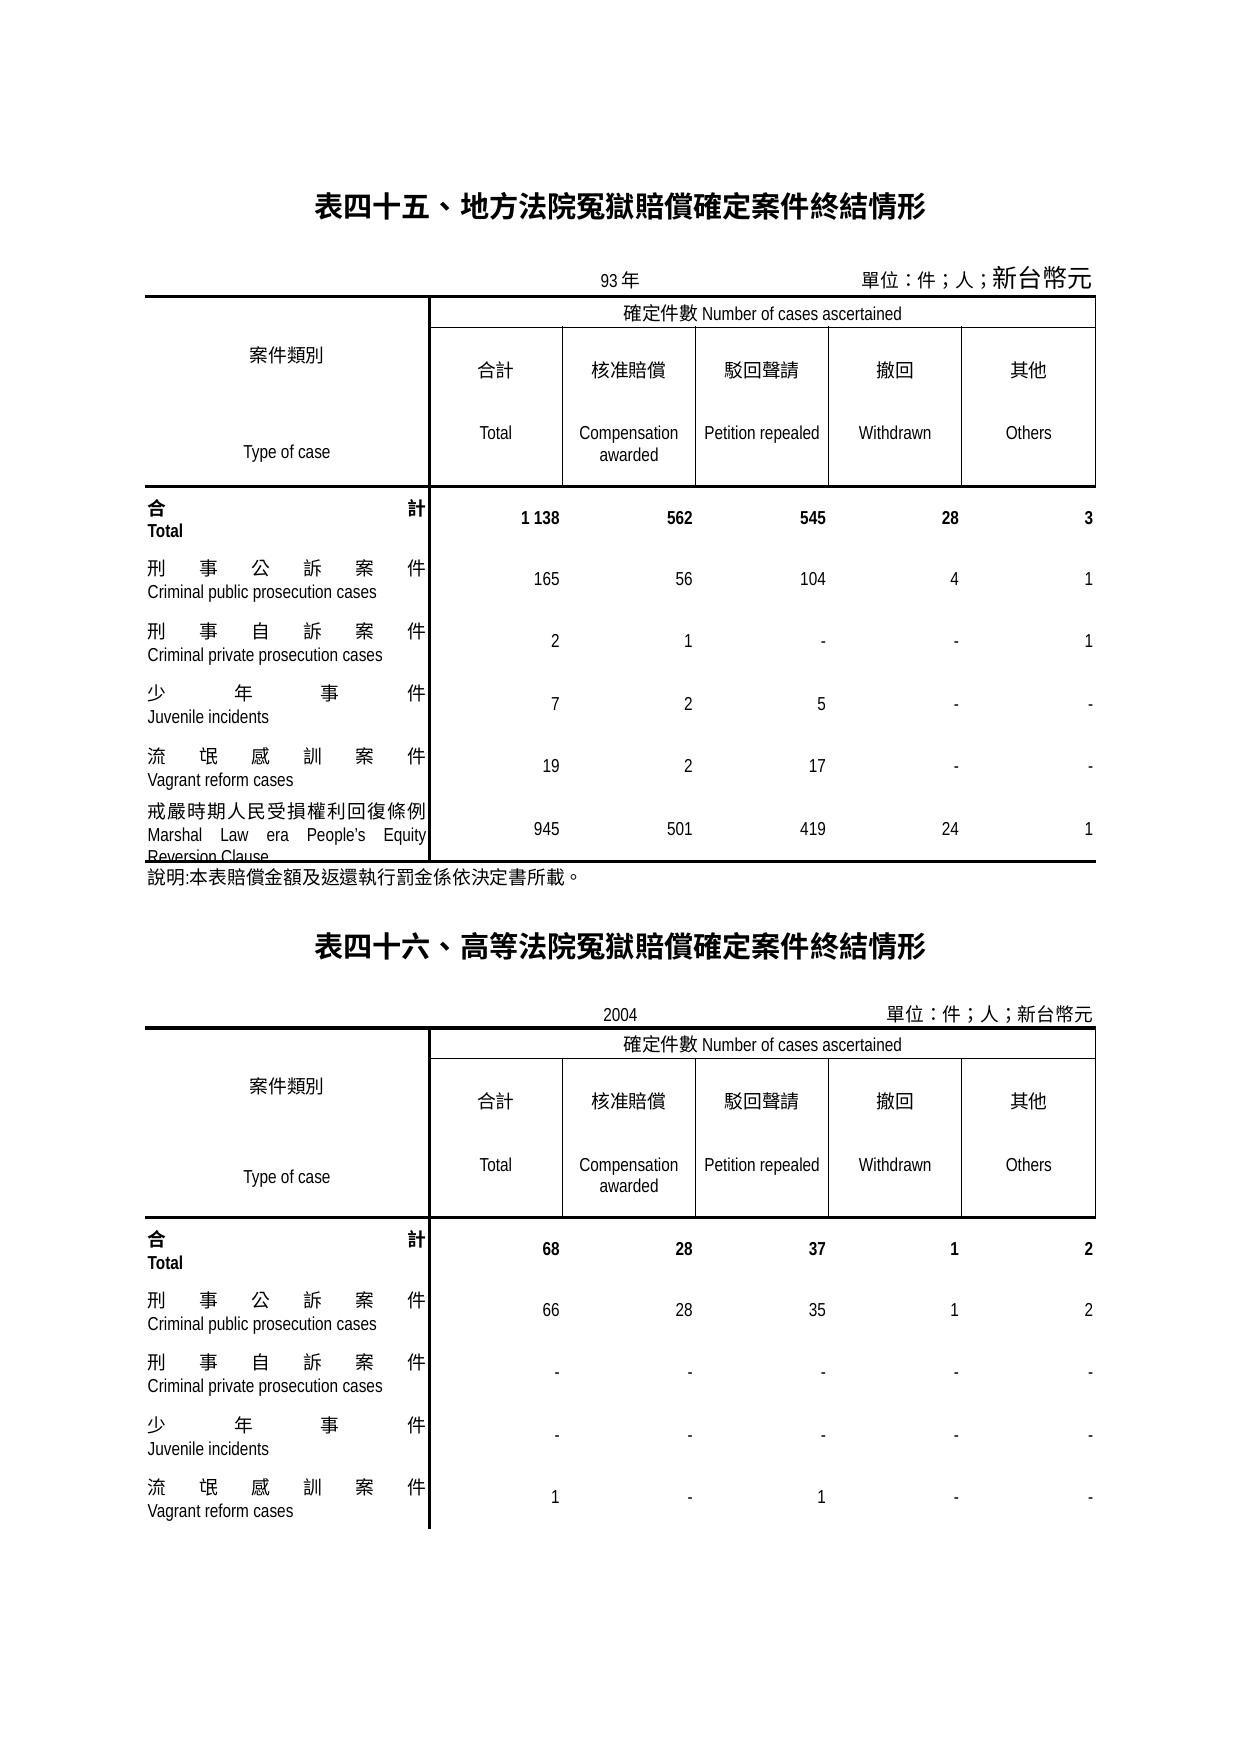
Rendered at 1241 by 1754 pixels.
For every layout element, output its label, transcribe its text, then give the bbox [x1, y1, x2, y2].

table_cell - [829, 1466, 962, 1528]
table_cell 1 [562, 610, 695, 672]
table_cell 7 [431, 672, 562, 735]
table_cell 1 [962, 797, 1096, 860]
table_header 案件類別 [145, 298, 428, 410]
table_cell 56 [562, 547, 695, 610]
text 表四十六、高等法院冤獄賠償確定案件終結情形 [148, 923, 1092, 966]
table_header 確定件數Number of cases ascertained [431, 298, 1095, 326]
table_cell - [695, 1404, 828, 1466]
table_cell - [829, 1341, 962, 1403]
table_cell - [562, 1404, 695, 1466]
table_cell Total [431, 1141, 562, 1213]
table_cell 28 [562, 1219, 695, 1278]
table_cell - [962, 672, 1096, 735]
table_cell Compensation awarded [563, 410, 695, 482]
table_cell 合計 Total [145, 1219, 428, 1278]
table_cell - [431, 1404, 562, 1466]
table_cell 2 [562, 672, 695, 735]
table_cell - [962, 1404, 1096, 1466]
table_cell 流氓感訓案件 Vagrant reform cases [145, 735, 428, 797]
table_cell 合計 [431, 1059, 562, 1141]
table_cell Petition repealed [696, 1141, 828, 1213]
table_cell 28 [562, 1279, 695, 1341]
table_cell 合計 [431, 328, 562, 410]
table_cell 1 [695, 1466, 828, 1528]
table_cell - [829, 735, 962, 797]
text 2004 單位：件；人；新台幣元 [148, 999, 1092, 1026]
table_cell 戒嚴時期人民受損權利回復條例 Marshal Law era People’s Equity Reversion Clause [145, 797, 428, 860]
table_cell 核准賠償 [563, 328, 695, 410]
table_cell 17 [695, 735, 828, 797]
table_cell 1 138 [431, 488, 562, 547]
table_cell 撤回 [829, 1059, 961, 1141]
table_header 確定件數Number of cases ascertained [431, 1030, 1095, 1058]
table_cell - [962, 735, 1096, 797]
table_cell 2 [962, 1279, 1096, 1341]
table_cell 1 [431, 1466, 562, 1528]
table_cell - [695, 1341, 828, 1403]
table_cell 66 [431, 1279, 562, 1341]
table_cell 刑事公訴案件 Criminal public prosecution cases [145, 1279, 428, 1341]
table_cell 1 [829, 1279, 962, 1341]
text 93年 單位：件；人；新台幣元 [148, 259, 1092, 295]
table_cell 駁回聲請 [696, 328, 828, 410]
table_cell - [962, 1466, 1096, 1528]
table_cell 撤回 [829, 328, 961, 410]
table_cell Withdrawn [829, 1141, 961, 1213]
table_cell - [829, 1404, 962, 1466]
table_cell 68 [431, 1219, 562, 1278]
table_cell 駁回聲請 [696, 1059, 828, 1141]
table_cell Total [431, 410, 562, 482]
table_cell 945 [431, 797, 562, 860]
table_cell 少年事件 Juvenile incidents [145, 672, 428, 735]
table_cell - [829, 672, 962, 735]
table_cell 刑事公訴案件 Criminal public prosecution cases [145, 547, 428, 610]
table_cell Type of case [145, 1141, 428, 1213]
table_cell 35 [695, 1279, 828, 1341]
table_cell 流氓感訓案件 Vagrant reform cases [145, 1466, 428, 1528]
table_cell 562 [562, 488, 695, 547]
table_cell Others [962, 410, 1095, 482]
text 說明:本表賠償金額及返還執行罰金係依決定書所載。 [148, 863, 1092, 890]
table_cell 其他 [962, 328, 1095, 410]
table_cell 刑事自訴案件 Criminal private prosecution cases [145, 610, 428, 672]
table_cell - [829, 610, 962, 672]
table_cell 2 [562, 735, 695, 797]
table_cell 501 [562, 797, 695, 860]
table_cell 1 [829, 1219, 962, 1278]
table_cell Type of case [145, 410, 428, 482]
table_header 案件類別 [145, 1030, 428, 1141]
table_cell 19 [431, 735, 562, 797]
table_cell 其他 [962, 1059, 1095, 1141]
table_cell Petition repealed [696, 410, 828, 482]
table_cell 1 [962, 610, 1096, 672]
table_cell 2 [962, 1219, 1096, 1278]
table_cell Compensation awarded [563, 1141, 695, 1213]
table_cell 4 [829, 547, 962, 610]
table_cell - [962, 1341, 1096, 1403]
table_cell 28 [829, 488, 962, 547]
table_cell - [562, 1341, 695, 1403]
table_cell 545 [695, 488, 828, 547]
table_cell Others [962, 1141, 1095, 1213]
table_cell 165 [431, 547, 562, 610]
table_cell 2 [431, 610, 562, 672]
table_cell - [695, 610, 828, 672]
table_cell - [431, 1341, 562, 1403]
text 表四十五、地方法院冤獄賠償確定案件終結情形 [148, 183, 1092, 225]
table_cell 24 [829, 797, 962, 860]
table_cell 合計 Total [145, 488, 428, 547]
table_cell 核准賠償 [563, 1059, 695, 1141]
table_cell 1 [962, 547, 1096, 610]
table_cell 104 [695, 547, 828, 610]
table_cell 少年事件 Juvenile incidents [145, 1404, 428, 1466]
table_cell Withdrawn [829, 410, 961, 482]
table_cell 37 [695, 1219, 828, 1278]
table_cell 刑事自訴案件 Criminal private prosecution cases [145, 1341, 428, 1403]
table_cell - [562, 1466, 695, 1528]
table_cell 5 [695, 672, 828, 735]
table_cell 3 [962, 488, 1096, 547]
table_cell 419 [695, 797, 828, 860]
